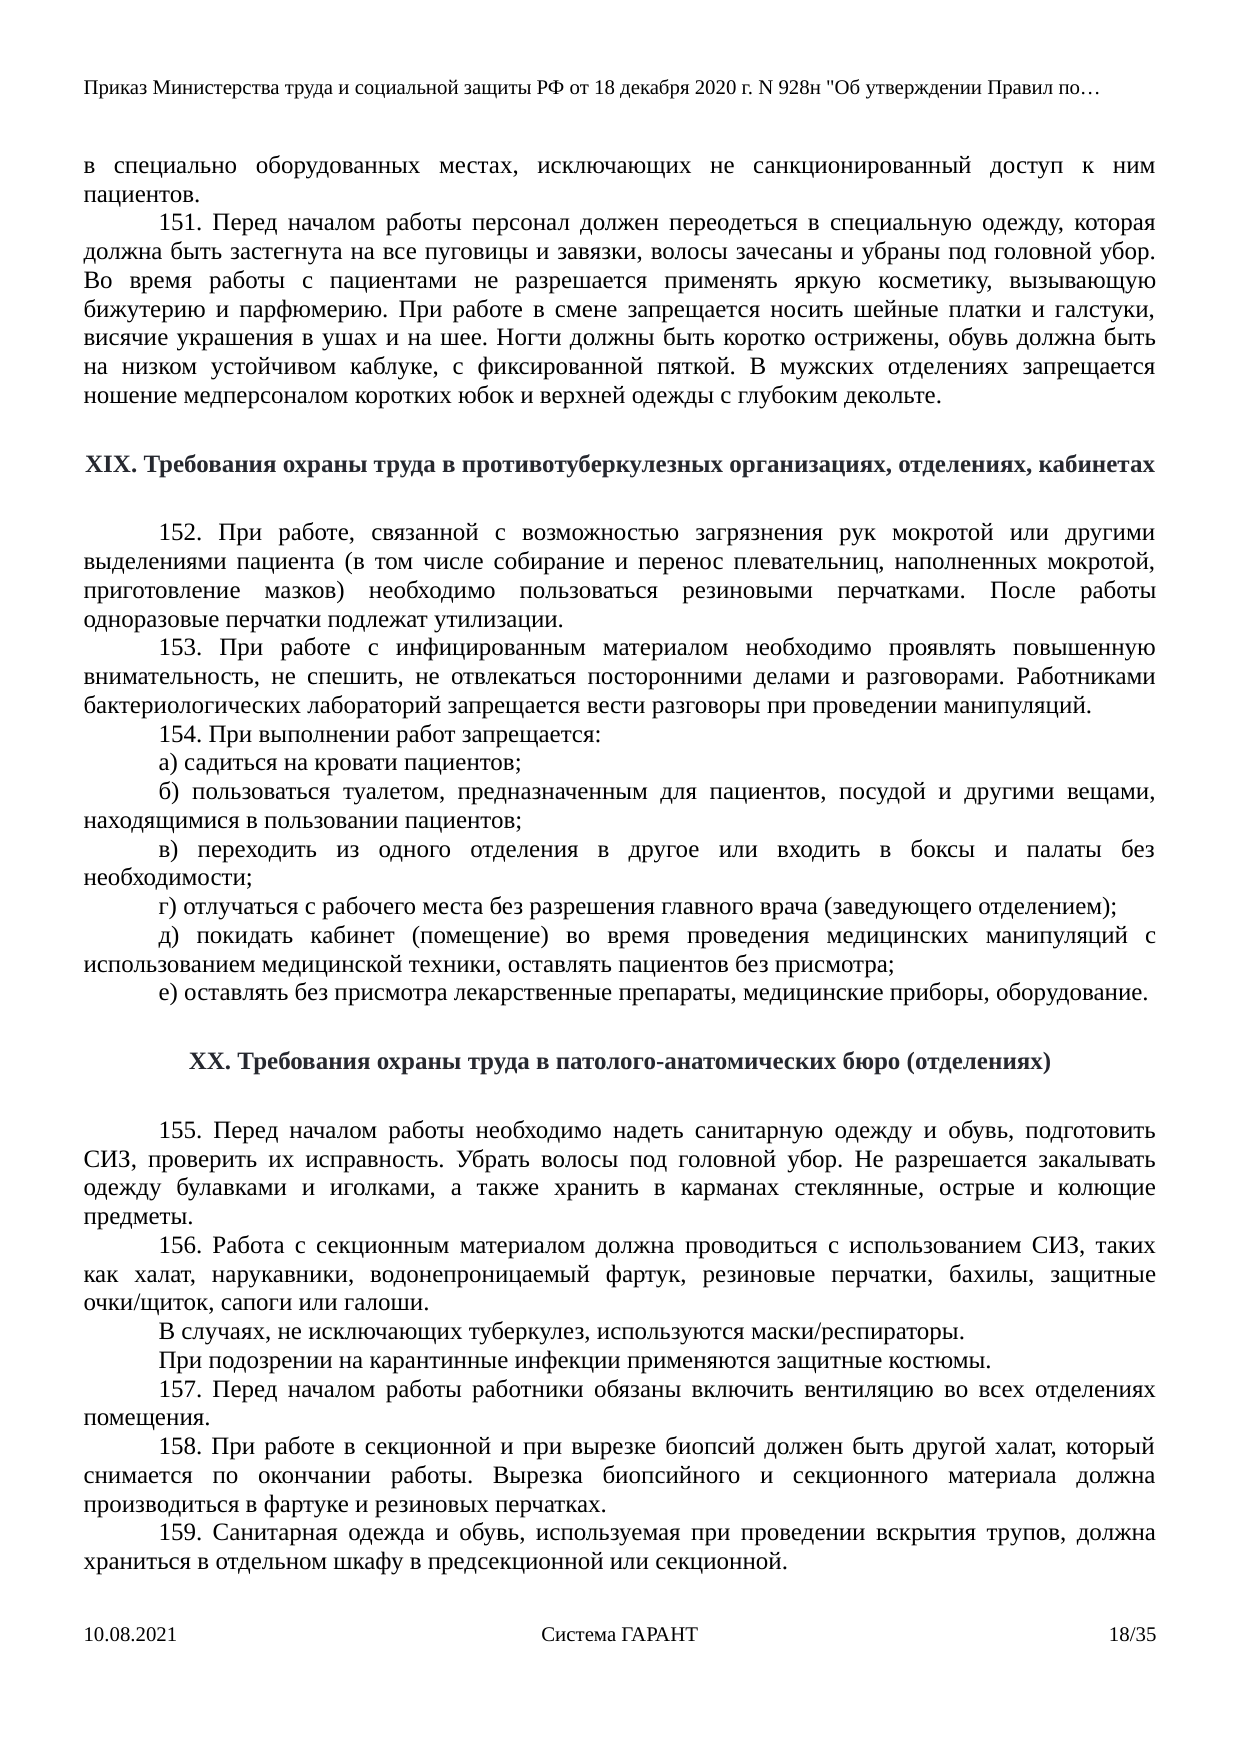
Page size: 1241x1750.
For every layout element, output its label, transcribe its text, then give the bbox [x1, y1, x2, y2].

text 152. При работе, связанной с возможностью загрязнения рук мокротой или другими выделениями пациента (в том числе собирание и перенос плевательниц, наполненных мокротой, приготовление мазков) необходимо пользоваться резиновыми перчатками. После работы одноразовые перчатки подлежат утилизации. [83, 517, 1157, 632]
text При подозрении на карантинные инфекции применяются защитные костюмы. [83, 1345, 1157, 1374]
text 157. Перед началом работы работники обязаны включить вентиляцию во всех отделениях помещения. [83, 1374, 1157, 1431]
text б) пользоваться туалетом, предназначенным для пациентов, посудой и другими вещами, находящимися в пользовании пациентов; [83, 776, 1157, 834]
text 156. Работа с секционным материалом должна проводиться с использованием СИЗ, таких как халат, нарукавники, водонепроницаемый фартук, резиновые перчатки, бахилы, защитные очки/щиток, сапоги или галоши. [83, 1230, 1157, 1316]
text г) отлучаться с рабочего места без разрешения главного врача (заведующего отделением); [83, 891, 1157, 920]
text в) переходить из одного отделения в другое или входить в боксы и палаты без необходимости; [83, 834, 1157, 891]
text 159. Санитарная одежда и обувь, используемая при проведении вскрытия трупов, должна храниться в отдельном шкафу в предсекционной или секционной. [83, 1517, 1157, 1575]
text 158. При работе в секционной и при вырезке биопсий должен быть другой халат, который снимается по окончании работы. Вырезка биопсийного и секционного материала должна производиться в фартуке и резиновых перчатках. [83, 1431, 1157, 1517]
subtitle XIX. Требования охраны труда в противотуберкулезных организациях, отделениях, кабинетах [83, 449, 1157, 477]
text 151. Перед началом работы персонал должен переодеться в специальную одежду, которая должна быть застегнута на все пуговицы и завязки, волосы зачесаны и убраны под головной убор. Во время работы с пациентами не разрешается применять яркую косметику, вызывающую бижутерию и парфюмерию. При работе в смене запрещается носить шейные платки и галстуки, висячие украшения в ушах и на шее. Ногти должны быть коротко острижены, обувь должна быть на низком устойчивом каблуке, с фиксированной пяткой. В мужских отделениях запрещается ношение медперсоналом коротких юбок и верхней одежды с глубоким декольте. [83, 207, 1157, 409]
text В случаях, не исключающих туберкулез, используются маски/респираторы. [83, 1316, 1157, 1345]
text 155. Перед началом работы необходимо надеть санитарную одежду и обувь, подготовить СИЗ, проверить их исправность. Убрать волосы под головной убор. Не разрешается закалывать одежду булавками и иголками, а также хранить в карманах стеклянные, острые и колющие предметы. [83, 1115, 1157, 1230]
text а) садиться на кровати пациентов; [83, 747, 1157, 776]
text д) покидать кабинет (помещение) во время проведения медицинских манипуляций с использованием медицинской техники, оставлять пациентов без присмотра; [83, 920, 1157, 977]
text 153. При работе с инфицированным материалом необходимо проявлять повышенную внимательность, не спешить, не отвлекаться посторонними делами и разговорами. Работниками бактериологических лабораторий запрещается вести разговоры при проведении манипуляций. [83, 632, 1157, 719]
text е) оставлять без присмотра лекарственные препараты, медицинские приборы, оборудование. [83, 977, 1157, 1006]
text 154. При выполнении работ запрещается: [83, 719, 1157, 747]
subtitle XX. Требования охраны труда в патолого-анатомических бюро (отделениях) [83, 1046, 1157, 1075]
text в специально оборудованных местах, исключающих не санкционированный доступ к ним пациентов. [83, 150, 1157, 207]
